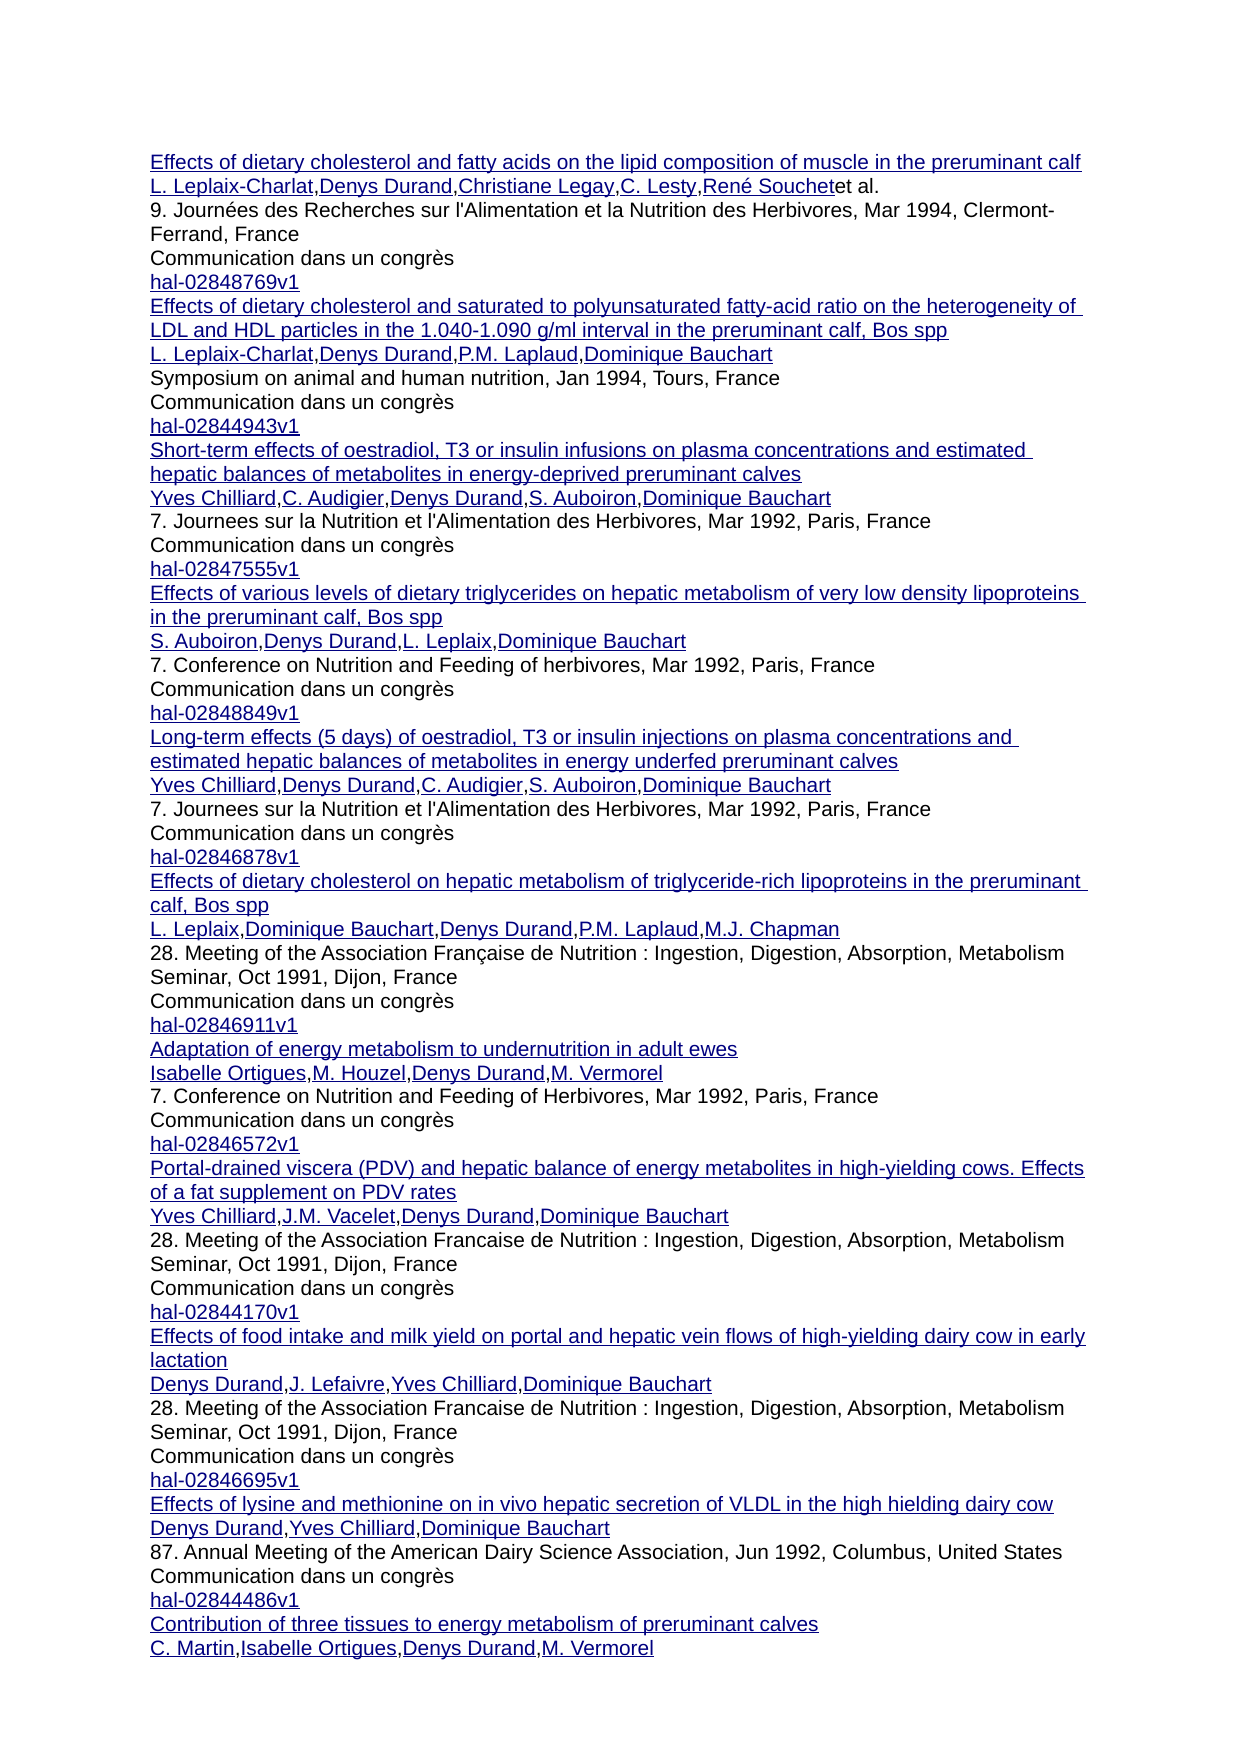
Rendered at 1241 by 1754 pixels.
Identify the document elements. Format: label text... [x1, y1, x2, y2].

table_cell Long-term effects (5 days) of oestradiol, T3 or insulin injections on plasma concentrations and estimated hepatic balances of metabolites in energy underfed preruminant calves Yves Chilliard,Denys Durand,C. Audigier,S. Auboiron,Dominique Bauchart 7. Journees sur la Nutrition et l'Alimentation des Herbivores, Mar 1992, Paris, France Communication dans un congrès hal-02846878v1 [150, 725, 1090, 869]
table_cell Portal-drained viscera (PDV) and hepatic balance of energy metabolites in high-yielding cows. Effects of a fat supplement on PDV rates Yves Chilliard,J.M. Vacelet,Denys Durand,Dominique Bauchart 28. Meeting of the Association Francaise de Nutrition : Ingestion, Digestion, Absorption, Metabolism Seminar, Oct 1991, Dijon, France Communication dans un congrès hal-02844170v1 [150, 1156, 1090, 1324]
table_cell Effects of food intake and milk yield on portal and hepatic vein flows of high-yielding dairy cow in early lactation Denys Durand,J. Lefaivre,Yves Chilliard,Dominique Bauchart 28. Meeting of the Association Francaise de Nutrition : Ingestion, Digestion, Absorption, Metabolism Seminar, Oct 1991, Dijon, France Communication dans un congrès hal-02846695v1 [150, 1324, 1090, 1492]
table_cell Effects of various levels of dietary triglycerides on hepatic metabolism of very low density lipoproteins in the preruminant calf, Bos spp S. Auboiron,Denys Durand,L. Leplaix,Dominique Bauchart 7. Conference on Nutrition and Feeding of herbivores, Mar 1992, Paris, France Communication dans un congrès hal-02848849v1 [150, 581, 1090, 725]
table_cell Effects of dietary cholesterol and fatty acids on the lipid composition of muscle in the preruminant calf L. Leplaix-Charlat,Denys Durand,Christiane Legay,C. Lesty,René Souchetet al. 9. Journées des Recherches sur l'Alimentation et la Nutrition des Herbivores, Mar 1994, Clermont-Ferrand, France Communication dans un congrès hal-02848769v1 [150, 150, 1090, 294]
table_cell Short-term effects of oestradiol, T3 or insulin infusions on plasma concentrations and estimated hepatic balances of metabolites in energy-deprived preruminant calves Yves Chilliard,C. Audigier,Denys Durand,S. Auboiron,Dominique Bauchart 7. Journees sur la Nutrition et l'Alimentation des Herbivores, Mar 1992, Paris, France Communication dans un congrès hal-02847555v1 [150, 438, 1090, 581]
table_cell Effects of dietary cholesterol on hepatic metabolism of triglyceride-rich lipoproteins in the preruminant calf, Bos spp L. Leplaix,Dominique Bauchart,Denys Durand,P.M. Laplaud,M.J. Chapman 28. Meeting of the Association Française de Nutrition : Ingestion, Digestion, Absorption, Metabolism Seminar, Oct 1991, Dijon, France Communication dans un congrès hal-02846911v1 [150, 869, 1090, 1036]
table_cell Effects of dietary cholesterol and saturated to polyunsaturated fatty-acid ratio on the heterogeneity of LDL and HDL particles in the 1.040-1.090 g/ml interval in the preruminant calf, Bos spp L. Leplaix-Charlat,Denys Durand,P.M. Laplaud,Dominique Bauchart Symposium on animal and human nutrition, Jan 1994, Tours, France Communication dans un congrès hal-02844943v1 [150, 294, 1090, 437]
table_cell Adaptation of energy metabolism to undernutrition in adult ewes Isabelle Ortigues,M. Houzel,Denys Durand,M. Vermorel 7. Conference on Nutrition and Feeding of Herbivores, Mar 1992, Paris, France Communication dans un congrès hal-02846572v1 [150, 1036, 1090, 1156]
table_cell Effects of lysine and methionine on in vivo hepatic secretion of VLDL in the high hielding dairy cow Denys Durand,Yves Chilliard,Dominique Bauchart 87. Annual Meeting of the American Dairy Science Association, Jun 1992, Columbus, United States Communication dans un congrès hal-02844486v1 [150, 1492, 1090, 1611]
table_cell Contribution of three tissues to energy metabolism of preruminant calves C. Martin,Isabelle Ortigues,Denys Durand,M. Vermorel [150, 1611, 1090, 1659]
